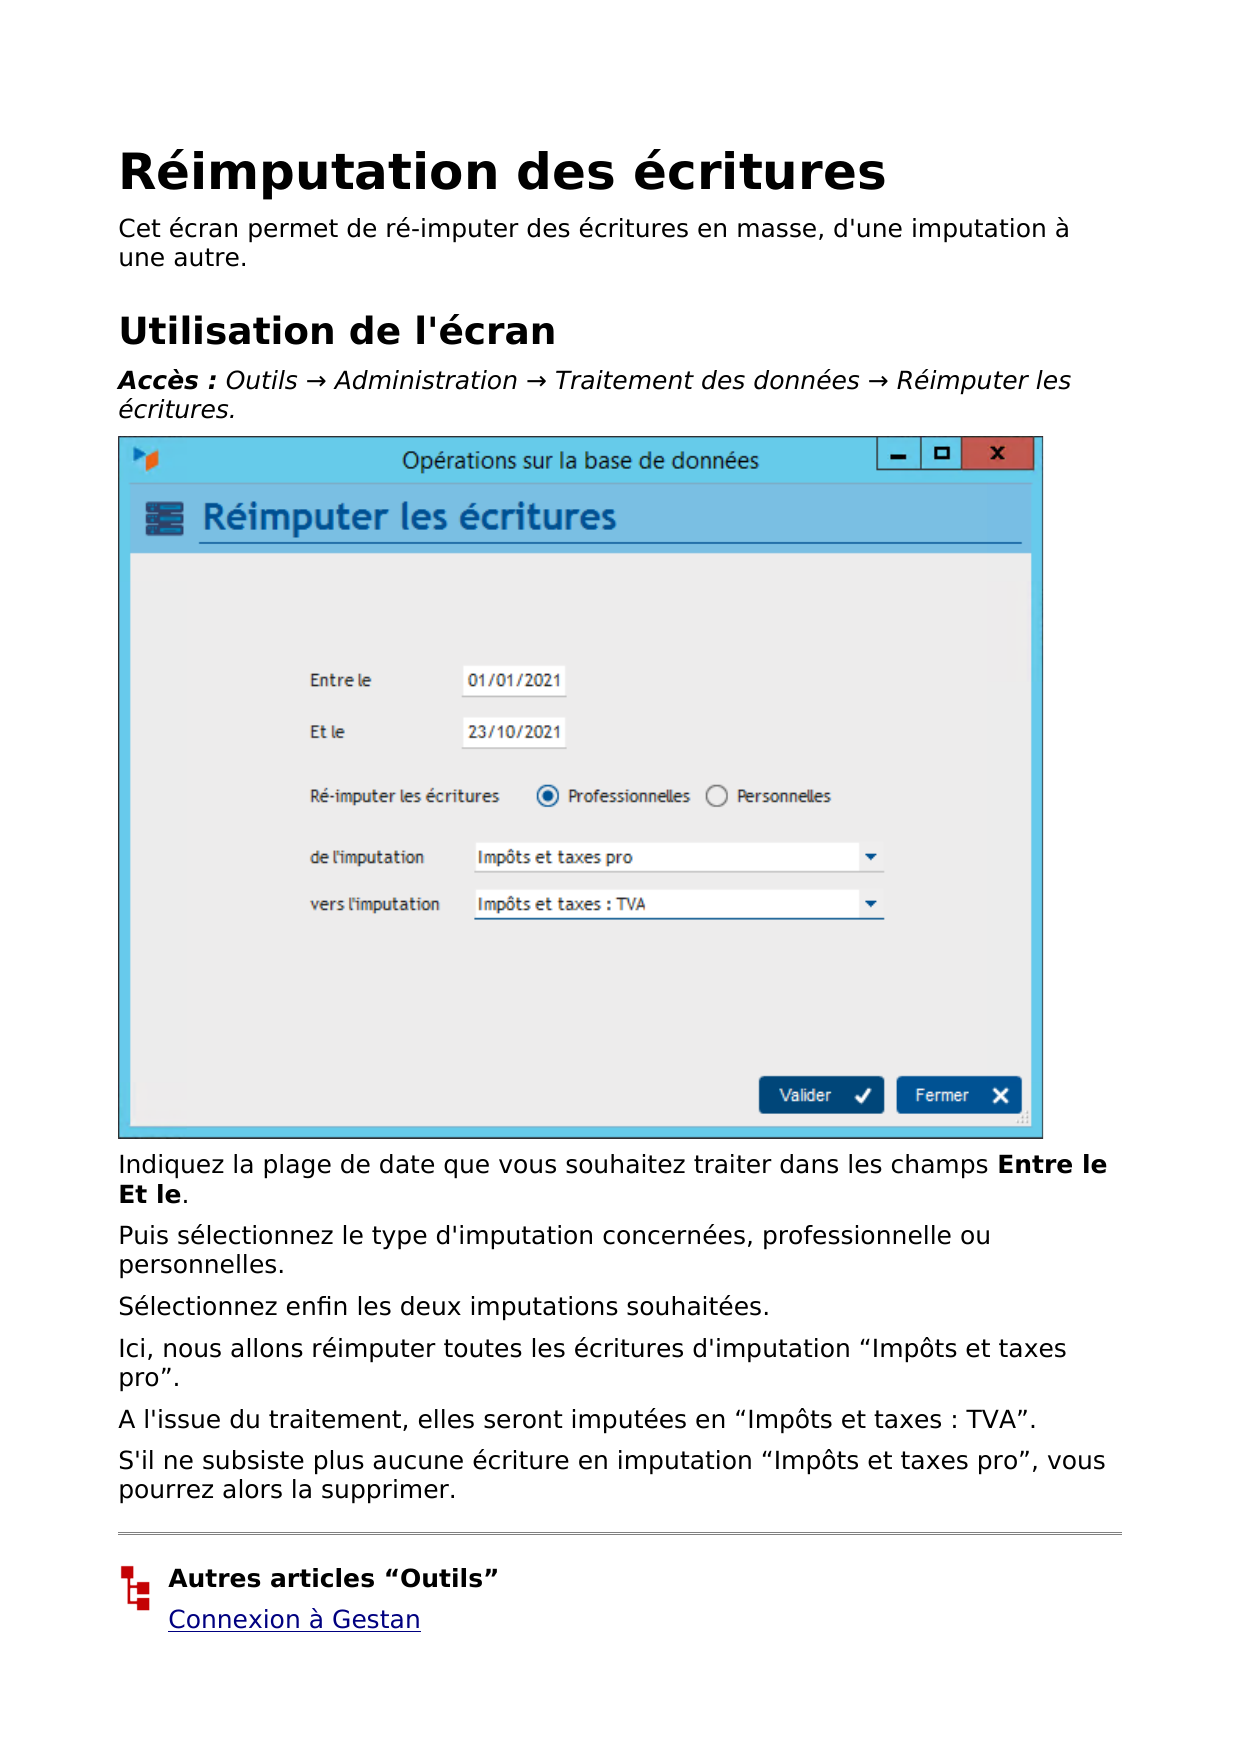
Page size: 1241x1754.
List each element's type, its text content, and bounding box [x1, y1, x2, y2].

text Connexion à Gestan [118, 1605, 1122, 1634]
subtitle Utilisation de l'écran [118, 310, 1122, 353]
picture [118, 436, 1044, 1139]
subtitle Réimputation des écritures [118, 143, 1122, 201]
text Sélectionnez enfin les deux imputations souhaitées. [118, 1292, 1122, 1322]
text A l'issue du traitement, elles seront imputées en “Impôts et taxes : TVA”. [118, 1405, 1122, 1434]
text S'il ne subsiste plus aucune écriture en imputation “Impôts et taxes pro”, vous pourrez alors la supprimer. [118, 1447, 1122, 1505]
text Accès : Outils → Administration → Traitement des données → Réimputer les écritures. [118, 366, 1122, 424]
text Autres articles “Outils” [169, 1564, 1122, 1593]
text Ici, nous allons réimputer toutes les écritures d'imputation “Impôts et taxes pro”. [118, 1334, 1122, 1392]
text Puis sélectionnez le type d'imputation concernées, professionnelle ou personnelles. [118, 1222, 1122, 1280]
picture [118, 1563, 169, 1614]
text Indiquez la plage de date que vous souhaitez traiter dans les champs Entre le Et le. [118, 1151, 1122, 1209]
text Cet écran permet de ré-imputer des écritures en masse, d'une imputation à une autre. [118, 214, 1122, 272]
